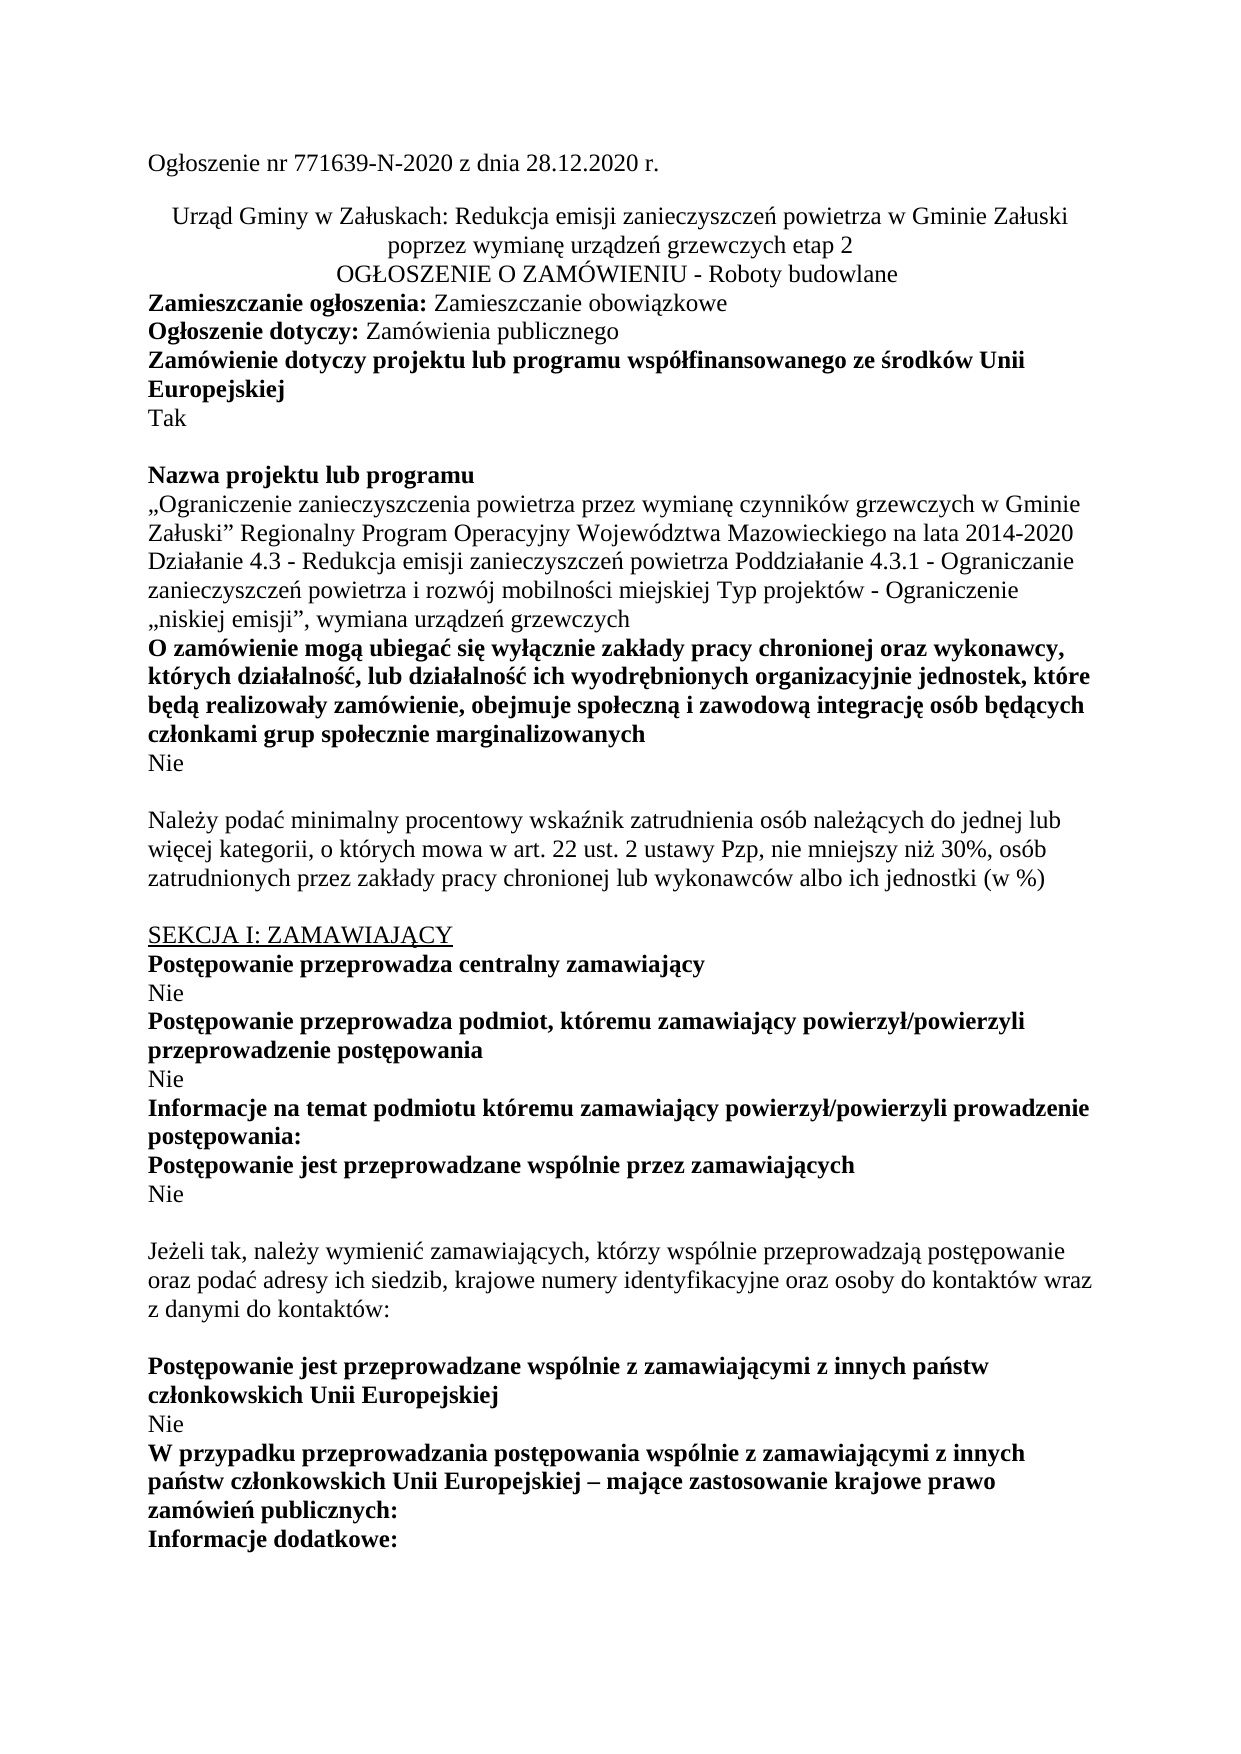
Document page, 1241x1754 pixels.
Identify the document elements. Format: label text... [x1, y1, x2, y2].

text O zamówienie mogą ubiegać się wyłącznie zakłady pracy chronionej oraz wykonawcy, których działalność, lub działalność ich wyodrębnionych organizacyjnie jednostek, które będą realizowały zamówienie, obejmuje społeczną i zawodową integrację osób będących członkami grup społecznie marginalizowanych [148, 633, 1093, 748]
text Ogłoszenie nr 771639-N-2020 z dnia 28.12.2020 r. [148, 148, 1093, 176]
text SEKCJA I: ZAMAWIAJĄCY [148, 920, 1093, 949]
text Informacje na temat podmiotu któremu zamawiający powierzył/powierzyli prowadzenie postępowania: Postępowanie jest przeprowadzane wspólnie przez zamawiających [148, 1093, 1093, 1179]
text Nie [148, 978, 1093, 1006]
text Nie [148, 1064, 1093, 1093]
text Nie [148, 1179, 1093, 1208]
text W przypadku przeprowadzania postępowania wspólnie z zamawiającymi z innych państw członkowskich Unii Europejskiej – mające zastosowanie krajowe prawo zamówień publicznych: Informacje dodatkowe: [148, 1438, 1093, 1553]
text Tak [148, 403, 1093, 431]
text Jeżeli tak, należy wymienić zamawiających, którzy wspólnie przeprowadzają postępowanie oraz podać adresy ich siedzib, krajowe numery identyfikacyjne oraz osoby do kontaktów wraz z danymi do kontaktów: Postępowanie jest przeprowadzane wspólnie z zamawiającymi z innych państw członkowskich Unii Europejskiej [148, 1208, 1093, 1409]
text Nie [148, 1409, 1093, 1438]
text Ogłoszenie dotyczy: Zamówienia publicznego [148, 316, 1093, 345]
text Postępowanie przeprowadza centralny zamawiający [148, 949, 1093, 978]
text Urząd Gminy w Załuskach: Redukcja emisji zanieczyszczeń powietrza w Gminie Załuski poprzez wymianę urządzeń grzewczych etap 2 OGŁOSZENIE O ZAMÓWIENIU - Roboty budowlane [148, 201, 1093, 288]
text Nie [148, 748, 1093, 776]
text Należy podać minimalny procentowy wskaźnik zatrudnienia osób należących do jednej lub więcej kategorii, o których mowa w art. 22 ust. 2 ustawy Pzp, nie mniejszy niż 30%, osób zatrudnionych przez zakłady pracy chronionej lub wykonawców albo ich jednostki (w %) [148, 776, 1093, 920]
text Nazwa projektu lub programu „Ograniczenie zanieczyszczenia powietrza przez wymianę czynników grzewczych w Gminie Załuski” Regionalny Program Operacyjny Województwa Mazowieckiego na lata 2014-2020 Działanie 4.3 - Redukcja emisji zanieczyszczeń powietrza Poddziałanie 4.3.1 - Ograniczanie zanieczyszczeń powietrza i rozwój mobilności miejskiej Typ projektów - Ograniczenie „niskiej emisji”, wymiana urządzeń grzewczych [148, 431, 1093, 633]
text Postępowanie przeprowadza podmiot, któremu zamawiający powierzył/powierzyli przeprowadzenie postępowania [148, 1006, 1093, 1064]
text Zamówienie dotyczy projektu lub programu współfinansowanego ze środków Unii Europejskiej [148, 345, 1093, 403]
text Zamieszczanie ogłoszenia: Zamieszczanie obowiązkowe [148, 288, 1093, 316]
